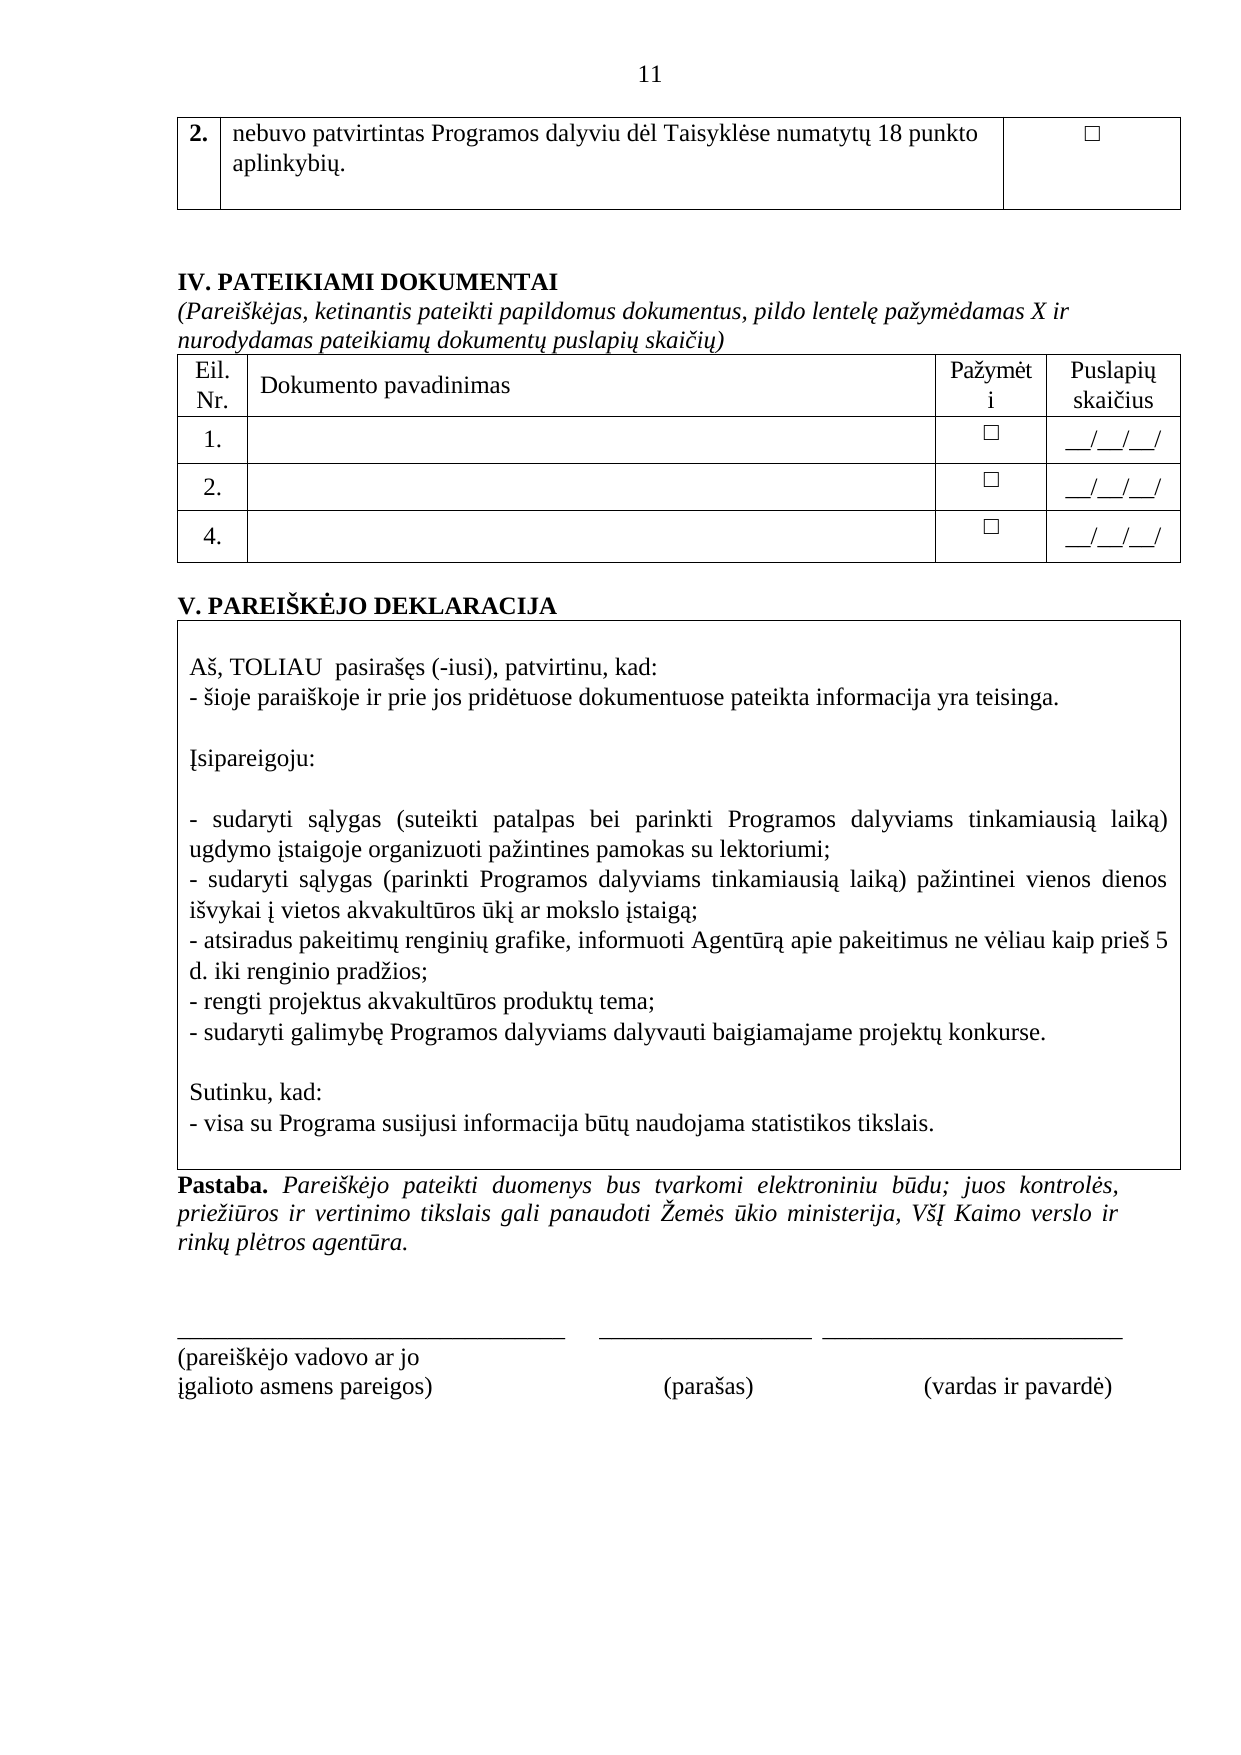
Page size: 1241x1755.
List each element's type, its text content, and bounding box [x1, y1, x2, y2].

table_cell □ [936, 464, 1046, 510]
text (pareiškėjo vadovo ar jo [177, 1342, 1122, 1371]
table_header Aš, TOLIAU pasirašęs (-iusi), patvirtinu, kad: - šioje paraiškoje ir prie jos pridėtuose dokumentuose pateikta informacija yra teisinga. Įsipareigoju: - sudaryti sąlygas (suteikti patalpas bei parinkti Programos dalyviams tinkamiausią laiką) ugdymo įstaigoje organizuoti pažintines pamokas su lektoriumi; - sudaryti sąlygas (parinkti Programos dalyviams tinkamiausią laiką) pažintinei vienos dienos išvykai į vietos akvakultūros ūkį ar mokslo įstaigą; - atsiradus pakeitimų renginių grafike, informuoti Agentūrą apie pakeitimus ne vėliau kaip prieš 5 d. iki renginio pradžios; - rengti projektus akvakultūros produktų tema; - sudaryti galimybę Programos dalyviams dalyvauti baigiamajame projektų konkurse. Sutinku, kad: - visa su Programa susijusi informacija būtų naudojama statistikos tikslais. [178, 621, 1180, 1169]
text įgalioto asmens pareigos) (parašas) (vardas ir pavardė) [177, 1371, 1122, 1400]
table_cell 4. [178, 511, 247, 562]
table_cell 1. [178, 417, 247, 463]
text (Pareiškėjas, ketinantis pateikti papildomus dokumentus, pildo lentelę pažymėdamas X ir nurodydamas pateikiamų dokumentų puslapių skaičių) [177, 296, 1122, 354]
table_cell nebuvo patvirtintas Programos dalyviu dėl Taisyklėse numatytų 18 punkto aplinkybių. [221, 118, 1003, 209]
text Pastaba. Pareiškėjo pateikti duomenys bus tvarkomi elektroniniu būdu; juos kontrolės, priežiūros ir vertinimo tikslais gali panaudoti Žemės ūkio ministerija, VšĮ Kaimo verslo ir rinkų plėtros agentūra. [177, 1170, 1122, 1256]
table_cell 2. [178, 464, 247, 510]
table_cell □ [1004, 118, 1180, 209]
table_header Pažymėti [936, 355, 1046, 416]
table_cell [248, 417, 935, 463]
table_cell __/__/__/ [1047, 511, 1180, 562]
table_header Dokumento pavadinimas [248, 355, 935, 416]
table_header Puslapių skaičius [1047, 355, 1180, 416]
table_header Eil. Nr. [178, 355, 247, 416]
table_cell [248, 464, 935, 510]
table_cell 2. [178, 118, 220, 209]
text _______________________________ _________________ ________________________ [177, 1313, 1122, 1342]
table_cell [248, 511, 935, 562]
table_cell __/__/__/ [1047, 464, 1180, 510]
text IV. PATEIKIAMI DOKUMENTAI [177, 267, 1122, 296]
table_cell __/__/__/ [1047, 417, 1180, 463]
table_cell □ [936, 417, 1046, 463]
text V. PAREIŠKĖJO DEKLARACIJA [177, 591, 1122, 620]
table_cell □ [936, 511, 1046, 562]
